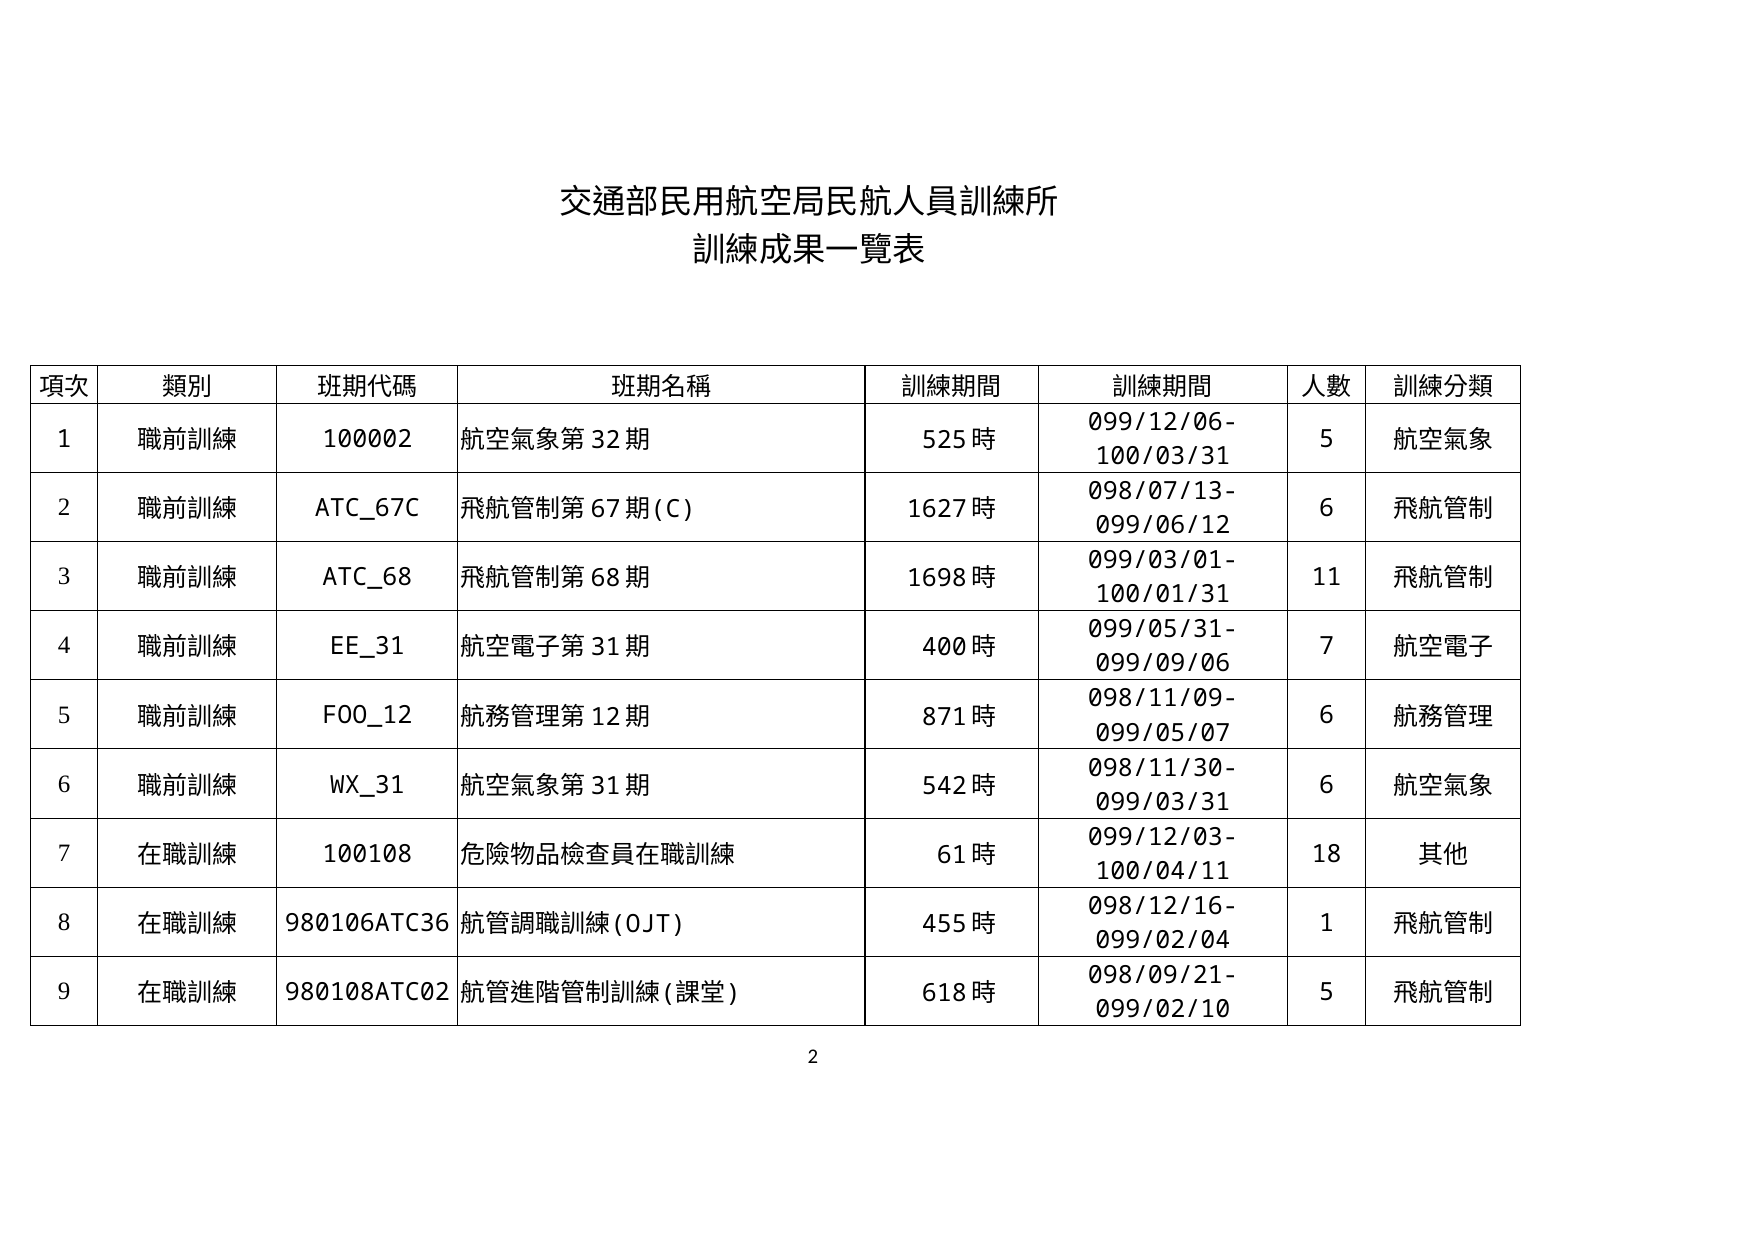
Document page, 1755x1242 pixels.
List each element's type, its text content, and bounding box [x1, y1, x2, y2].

table_cell 職前訓練 [98, 611, 276, 679]
table_cell 訓練期間 [866, 366, 1038, 402]
table_cell 099/03/01-100/01/31 [1039, 542, 1287, 610]
table_cell 6 [1288, 680, 1365, 748]
table_cell 100002 [277, 404, 457, 472]
table_cell 4 [31, 611, 97, 679]
table_cell 飛航管制第67期(C) [458, 473, 864, 541]
table_cell 455時 [866, 888, 1038, 956]
table_cell 項次 [31, 366, 97, 402]
table_cell 職前訓練 [98, 680, 276, 748]
table_cell 飛航管制 [1366, 888, 1520, 956]
table_cell 訓練分類 [1366, 366, 1520, 402]
table_cell 098/09/21-099/02/10 [1039, 957, 1287, 1025]
table_cell [458, 271, 865, 317]
table_cell 班期名稱 [458, 366, 864, 402]
table_cell 訓練期間 [1039, 366, 1287, 402]
table_cell 61時 [866, 819, 1038, 887]
table_cell 班期代碼 [277, 366, 457, 402]
table_cell 航空氣象第32期 [458, 404, 864, 472]
table_cell 618時 [866, 957, 1038, 1025]
table_cell 職前訓練 [98, 542, 276, 610]
table_cell [865, 271, 1521, 317]
table_cell FOO_12 [277, 680, 457, 748]
table_header [31, 175, 97, 223]
table_cell ATC_67C [277, 473, 457, 541]
table_cell 航空電子 [1366, 611, 1520, 679]
table_cell 航空氣象第31期 [458, 749, 864, 817]
table_cell 542時 [866, 749, 1038, 817]
table_cell 098/11/30-099/03/31 [1039, 749, 1287, 817]
table_cell [31, 223, 97, 271]
table_cell 099/12/03-100/04/11 [1039, 819, 1287, 887]
table_cell 980108ATC02 [277, 957, 457, 1025]
table_cell 8 [31, 888, 97, 956]
table_cell 11 [1288, 542, 1365, 610]
table_cell 2 [31, 473, 97, 541]
table_cell 航務管理第12期 [458, 680, 864, 748]
table_cell 871時 [866, 680, 1038, 748]
table_cell 航務管理 [1366, 680, 1520, 748]
table_cell 航空電子第31期 [458, 611, 864, 679]
table_cell 1 [31, 404, 97, 472]
table_cell 職前訓練 [98, 749, 276, 817]
table_cell 人數 [1288, 366, 1365, 402]
table_cell 飛航管制 [1366, 542, 1520, 610]
table_cell 飛航管制 [1366, 957, 1520, 1025]
table_cell 航管進階管制訓練(課堂) [458, 957, 864, 1025]
table_cell 職前訓練 [98, 404, 276, 472]
table_cell 飛航管制第68期 [458, 542, 864, 610]
table_cell 其他 [1366, 819, 1520, 887]
table_cell 9 [31, 957, 97, 1025]
table_cell 航空氣象 [1366, 404, 1520, 472]
table_cell [1038, 317, 1521, 365]
table_cell 訓練成果一覽表 [97, 223, 1521, 271]
table_cell 6 [1288, 749, 1365, 817]
table_cell 099/05/31-099/09/06 [1039, 611, 1287, 679]
table_cell 飛航管制 [1366, 473, 1520, 541]
table_cell 098/11/09-099/05/07 [1039, 680, 1287, 748]
table_cell 1698時 [866, 542, 1038, 610]
table_cell EE_31 [277, 611, 457, 679]
table_cell [277, 271, 457, 317]
table_cell 1627時 [866, 473, 1038, 541]
table_cell 18 [1288, 819, 1365, 887]
table_cell 100108 [277, 819, 457, 887]
table_cell 航管調職訓練(OJT) [458, 888, 864, 956]
table_cell 危險物品檢查員在職訓練 [458, 819, 864, 887]
table_cell [277, 317, 457, 365]
table_cell [31, 271, 97, 317]
table_cell 400時 [866, 611, 1038, 679]
table_cell 7 [31, 819, 97, 887]
table_cell 職前訓練 [98, 473, 276, 541]
table_header 交通部民用航空局民航人員訓練所 [97, 175, 1521, 223]
table_cell 在職訓練 [98, 888, 276, 956]
table_cell 525時 [866, 404, 1038, 472]
table_cell 098/12/16-099/02/04 [1039, 888, 1287, 956]
table_cell 099/12/06-100/03/31 [1039, 404, 1287, 472]
table_cell 在職訓練 [98, 819, 276, 887]
table_cell [97, 271, 277, 317]
table_cell 098/07/13-099/06/12 [1039, 473, 1287, 541]
table_cell 5 [31, 680, 97, 748]
table_cell ATC_68 [277, 542, 457, 610]
table_cell 3 [31, 542, 97, 610]
table_cell [458, 317, 865, 365]
table_cell 6 [31, 749, 97, 817]
table_cell [865, 317, 1038, 365]
table_cell 7 [1288, 611, 1365, 679]
table_cell 980106ATC36 [277, 888, 457, 956]
table_cell 類別 [98, 366, 276, 402]
table_cell 6 [1288, 473, 1365, 541]
table_cell 1 [1288, 888, 1365, 956]
table_cell 在職訓練 [98, 957, 276, 1025]
table_cell [31, 317, 97, 365]
table_cell WX_31 [277, 749, 457, 817]
table_cell 5 [1288, 404, 1365, 472]
table_cell [97, 317, 277, 365]
table_cell 5 [1288, 957, 1365, 1025]
table_cell 航空氣象 [1366, 749, 1520, 817]
